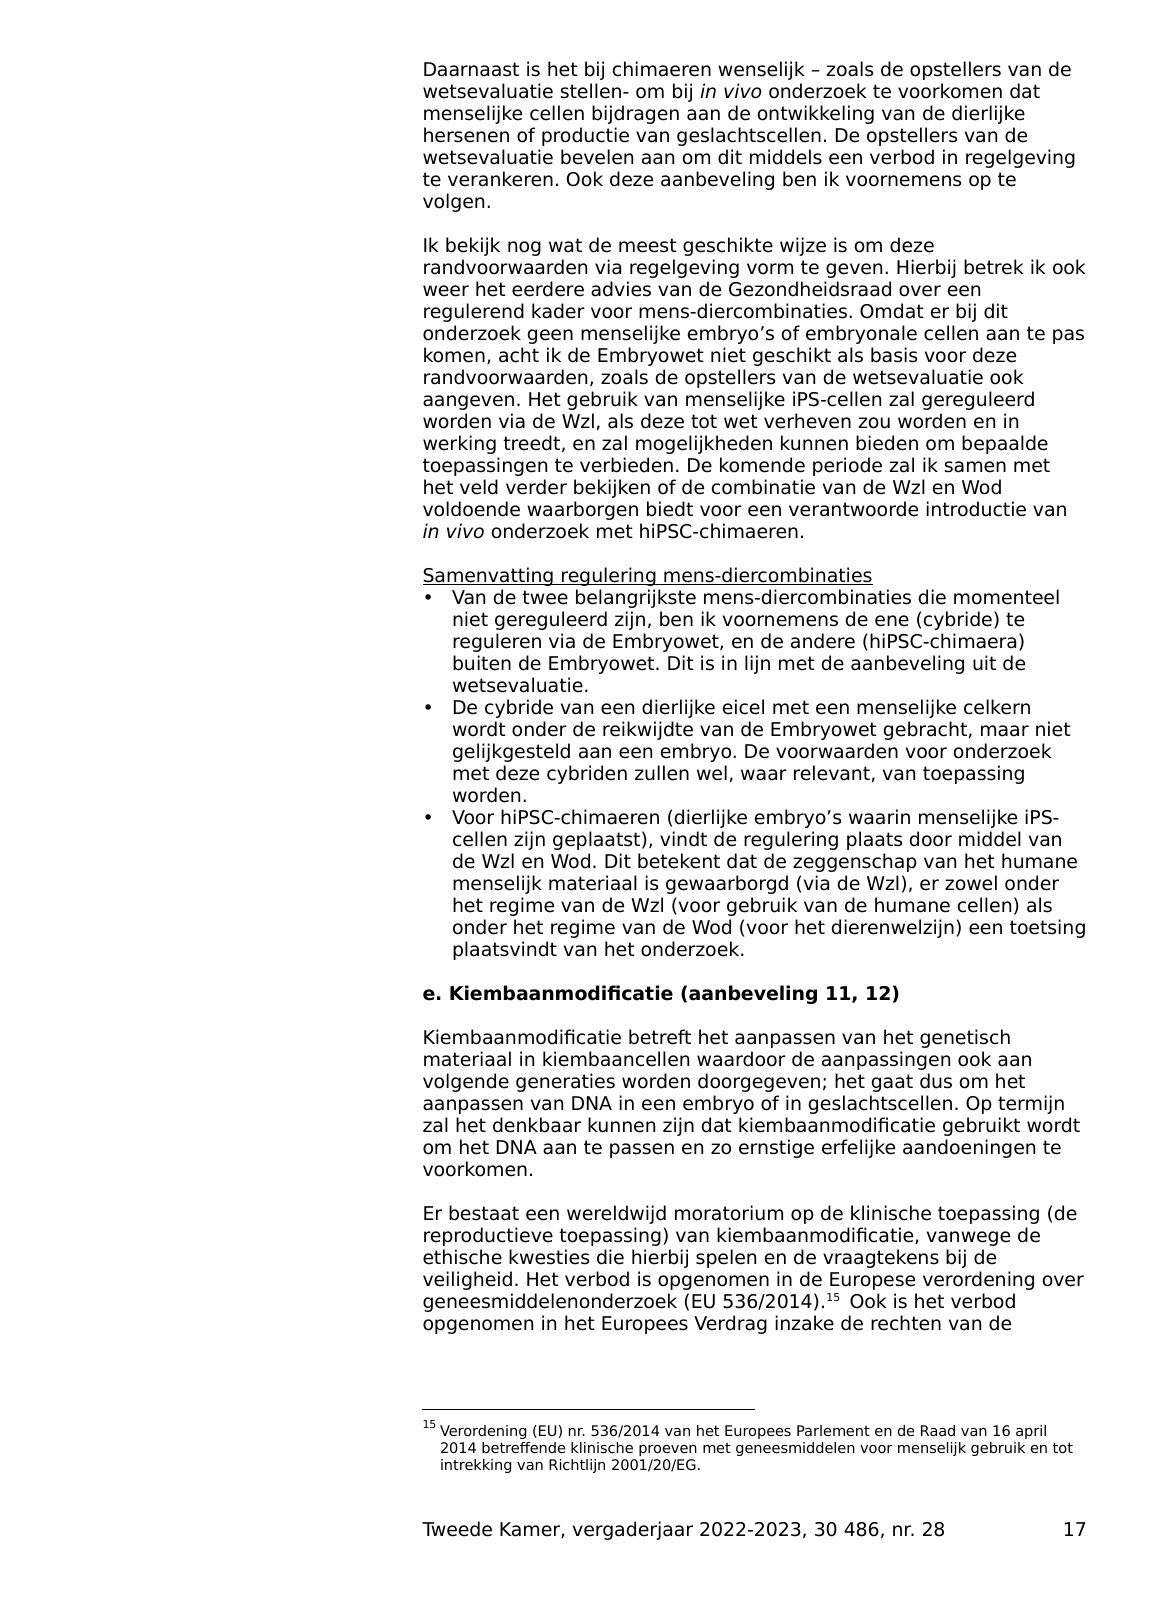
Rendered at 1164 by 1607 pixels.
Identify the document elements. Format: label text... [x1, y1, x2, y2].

text Er bestaat een wereldwijd moratorium op de klinische toepassing (de reproductieve toepassing) van kiembaanmodificatie, vanwege de ethische kwesties die hierbij spelen en de vraagtekens bij de veiligheid. Het verbod is opgenomen in de Europese verordening over geneesmiddelenonderzoek (EU 536/2014). Ook is het verbod opgenomen in het Europees Verdrag inzake de rechten van de mens en het biogeneeskundeverdrag van de Raad van Europa (verdrag van Oviedo); deze is overigens door Nederland niet geratificeerd. [422, 1203, 1087, 1335]
subtitle Samenvatting regulering mens-diercombinaties [422, 565, 1087, 587]
text Daarnaast is het bij chimaeren wenselijk – zoals de opstellers van de wetsevaluatie stellen- om bij in vivo onderzoek te voorkomen dat menselijke cellen bijdragen aan de ontwikkeling van de dierlijke hersenen of productie van geslachtscellen. De opstellers van de wetsevaluatie bevelen aan om dit middels een verbod in regelgeving te verankeren. Ook deze aanbeveling ben ik voornemens op te volgen. [422, 59, 1087, 213]
text Kiembaanmodificatie betreft het aanpassen van het genetisch materiaal in kiembaancellen waardoor de aanpassingen ook aan volgende generaties worden doorgegeven; het gaat dus om het aanpassen van DNA in een embryo of in geslachtscellen. Op termijn zal het denkbaar kunnen zijn dat kiembaanmodificatie gebruikt wordt om het DNA aan te passen en zo ernstige erfelijke aandoeningen te voorkomen. [422, 1027, 1087, 1181]
text • Voor hiPSC-chimaeren (dierlijke embryo’s waarin menselijke iPS-cellen zijn geplaatst), vindt de regulering plaats door middel van de Wzl en Wod. Dit betekent dat de zeggenschap van het humane menselijk materiaal is gewaarborgd (via de Wzl), er zowel onder het regime van de Wzl (voor gebruik van de humane cellen) als onder het regime van de Wod (voor het dierenwelzijn) een toetsing plaatsvindt van het onderzoek. [422, 807, 1087, 961]
text Ik bekijk nog wat de meest geschikte wijze is om deze randvoorwaarden via regelgeving vorm te geven. Hierbij betrek ik ook weer het eerdere advies van de Gezondheidsraad over een regulerend kader voor mens-diercombinaties. Omdat er bij dit onderzoek geen menselijke embryo’s of embryonale cellen aan te pas komen, acht ik de Embryowet niet geschikt als basis voor deze randvoorwaarden, zoals de opstellers van de wetsevaluatie ook aangeven. Het gebruik van menselijke iPS-cellen zal gereguleerd worden via de Wzl, als deze tot wet verheven zou worden en in werking treedt, en zal mogelijkheden kunnen bieden om bepaalde toepassingen te verbieden. De komende periode zal ik samen met het veld verder bekijken of de combinatie van de Wzl en Wod voldoende waarborgen biedt voor een verantwoorde introductie van in vivo onderzoek met hiPSC-chimaeren. [422, 235, 1087, 543]
text Verordening (EU) nr. 536/2014 van het Europees Parlement en de Raad van 16 april 2014 betreffende klinische proeven met geneesmiddelen voor menselijk gebruik en tot intrekking van Richtlijn 2001/20/EG. [422, 1418, 1087, 1474]
text • Van de twee belangrijkste mens-diercombinaties die momenteel niet gereguleerd zijn, ben ik voornemens de ene (cybride) te reguleren via de Embryowet, en de andere (hiPSC-chimaera) buiten de Embryowet. Dit is in lijn met de aanbeveling uit de wetsevaluatie. [422, 587, 1087, 697]
text • De cybride van een dierlijke eicel met een menselijke celkern wordt onder de reikwijdte van de Embryowet gebracht, maar niet gelijkgesteld aan een embryo. De voorwaarden voor onderzoek met deze cybriden zullen wel, waar relevant, van toepassing worden. [422, 697, 1087, 807]
subtitle e. Kiembaanmodificatie (aanbeveling 11, 12) [422, 983, 1087, 1005]
